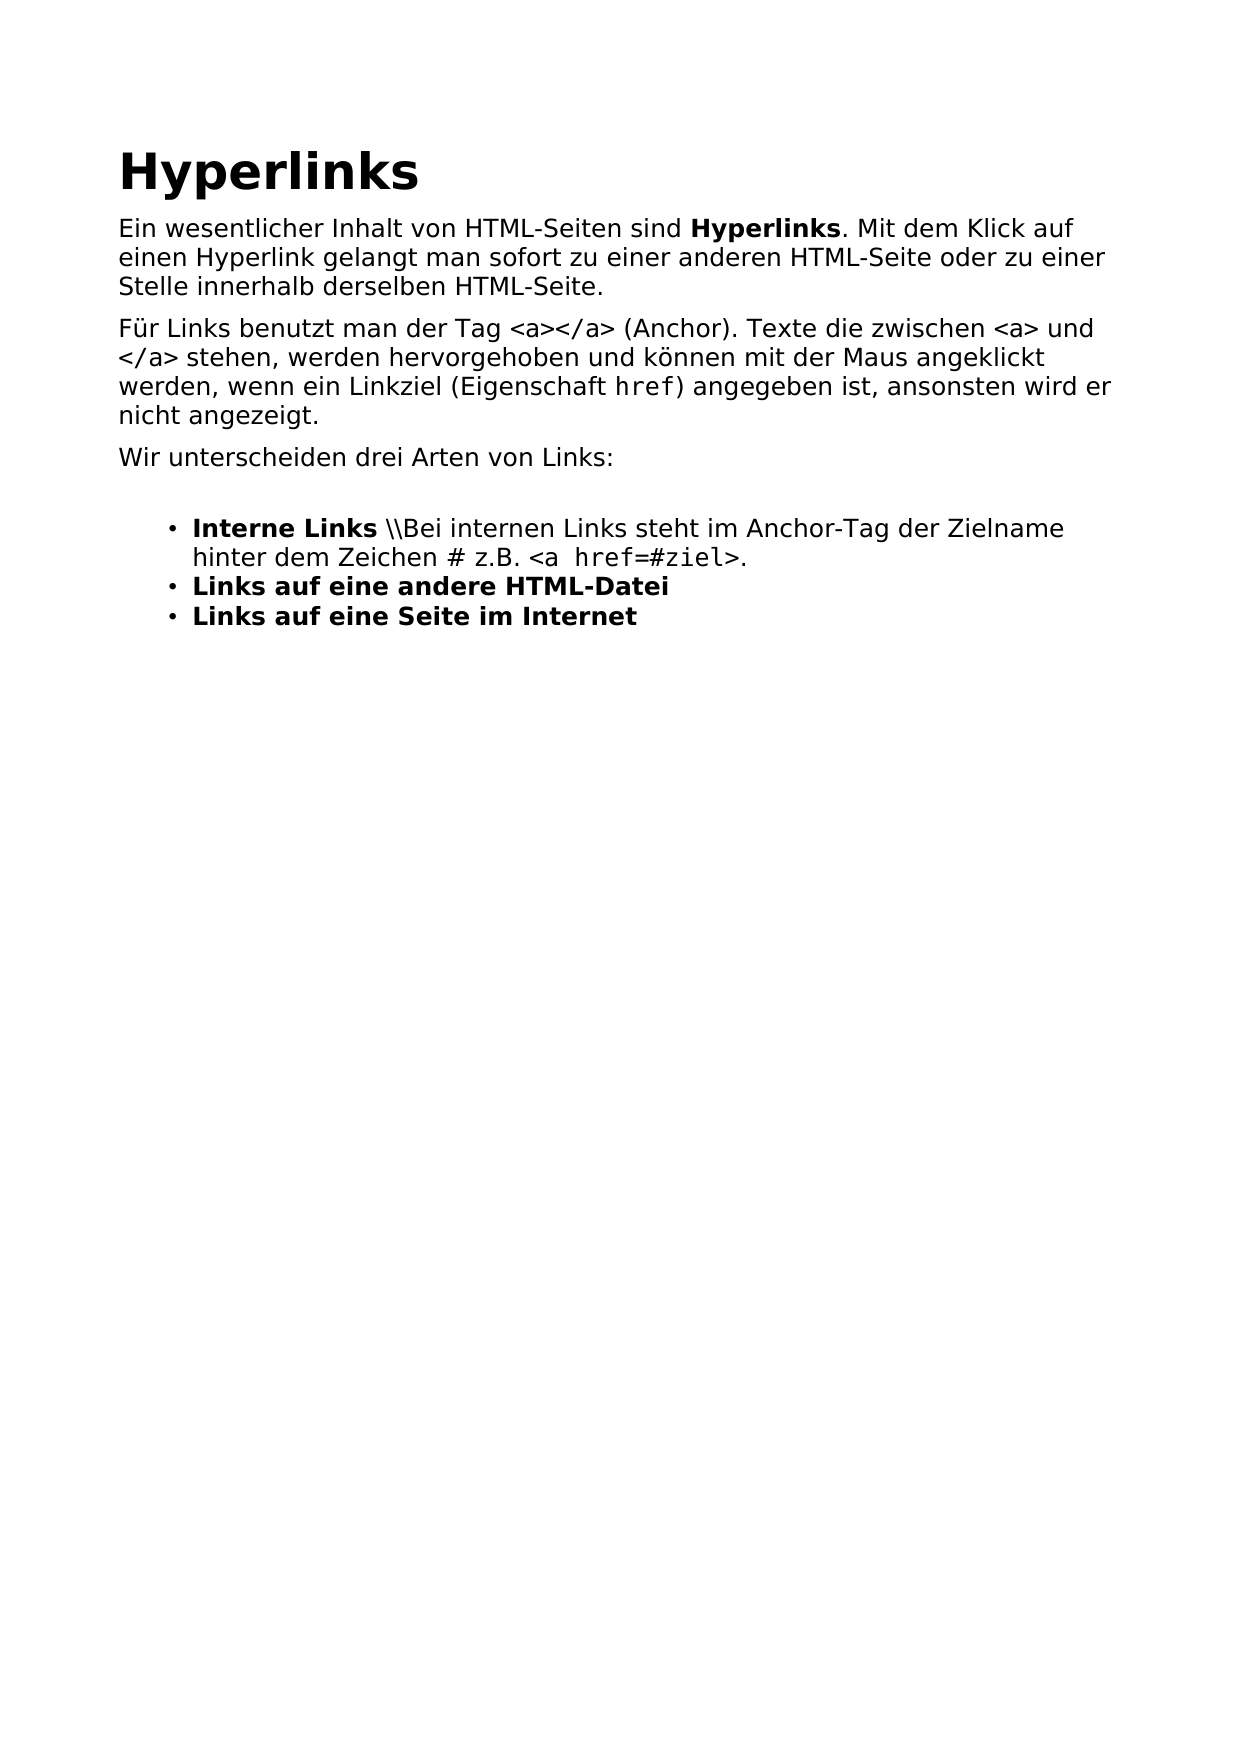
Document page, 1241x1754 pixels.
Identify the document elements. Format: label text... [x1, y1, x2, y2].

list Links auf eine Seite im Internet [177, 602, 1122, 631]
text Für Links benutzt man der Tag <a></a> (Anchor). Texte die zwischen <a> und </a> stehen, werden hervorgehoben und können mit der Maus angeklickt werden, wenn ein Linkziel (Eigenschaft href) angegeben ist, ansonsten wird er nicht angezeigt. [118, 314, 1122, 431]
text Ein wesentlicher Inhalt von HTML-Seiten sind Hyperlinks. Mit dem Klick auf einen Hyperlink gelangt man sofort zu einer anderen HTML-Seite oder zu einer Stelle innerhalb derselben HTML-Seite. [118, 214, 1122, 301]
text Wir unterscheiden drei Arten von Links: [118, 443, 1122, 472]
list Links auf eine andere HTML-Datei [177, 572, 1122, 602]
list Interne Links \\Bei internen Links steht im Anchor-Tag der Zielname hinter dem Zeichen # z.B. <a href=#ziel>. [177, 514, 1122, 572]
subtitle Hyperlinks [118, 143, 1122, 201]
